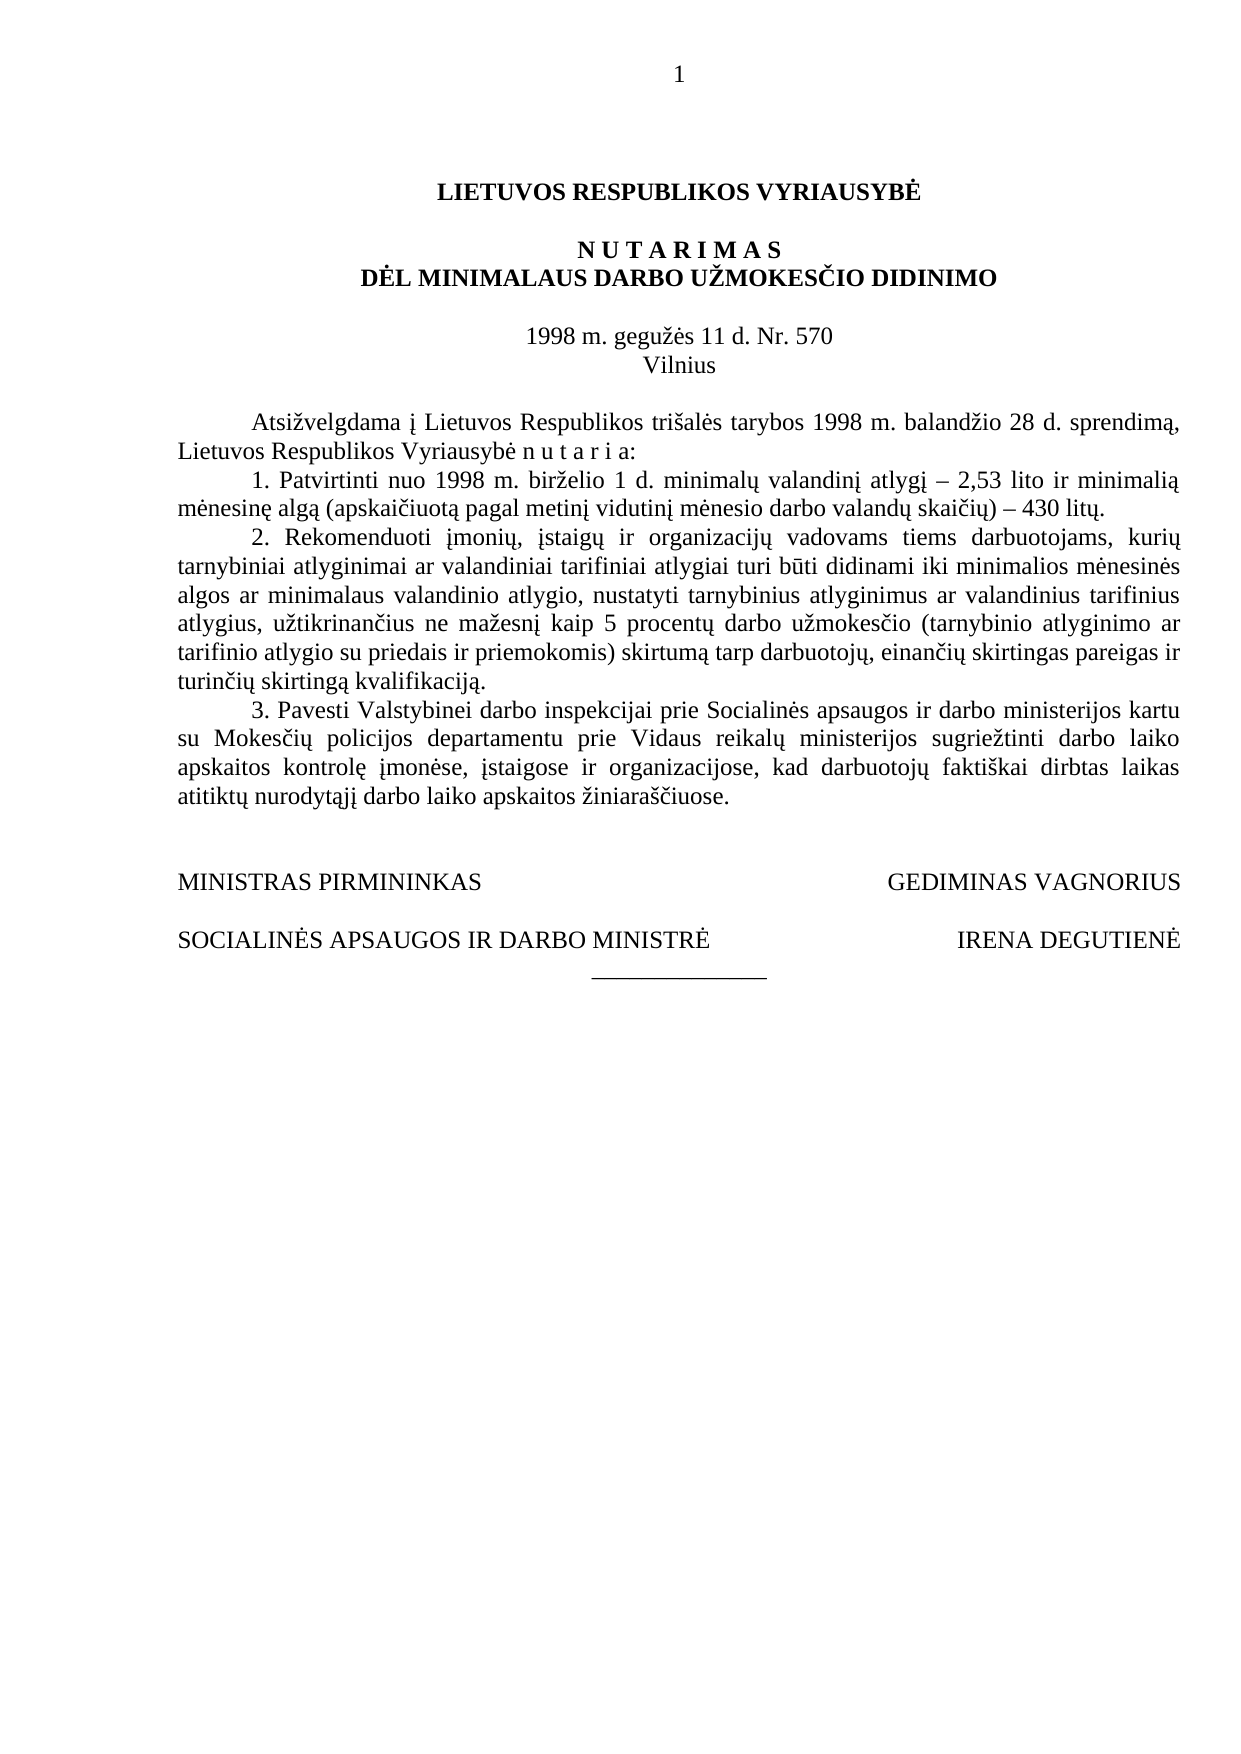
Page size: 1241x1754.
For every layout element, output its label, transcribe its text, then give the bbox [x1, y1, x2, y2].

text 3. Pavesti Valstybinei darbo inspekcijai prie Socialinės apsaugos ir darbo ministerijos kartu su Mokesčių policijos departamentu prie Vidaus reikalų ministerijos sugriežtinti darbo laiko apskaitos kontrolę įmonėse, įstaigose ir organizacijose, kad darbuotojų faktiškai dirbtas laikas atitiktų nurodytąjį darbo laiko apskaitos žiniaraščiuose. [177, 695, 1181, 810]
text DĖL MINIMALAUS DARBO UŽMOKESČIO DIDINIMO [177, 263, 1181, 292]
text 2. Rekomenduoti įmonių, įstaigų ir organizacijų vadovams tiems darbuotojams, kurių tarnybiniai atlyginimai ar valandiniai tarifiniai atlygiai turi būti didinami iki minimalios mėnesinės algos ar minimalaus valandinio atlygio, nustatyti tarnybinius atlyginimus ar valandinius tarifinius atlygius, užtikrinančius ne mažesnį kaip 5 procentų darbo užmokesčio (tarnybinio atlyginimo ar tarifinio atlygio su priedais ir priemokomis) skirtumą tarp darbuotojų, einančių skirtingas pareigas ir turinčių skirtingą kvalifikaciją. [177, 522, 1181, 695]
text MINISTRAS PIRMININKAS GEDIMINAS VAGNORIUS [177, 867, 1181, 896]
text LIETUVOS RESPUBLIKOS VYRIAUSYBĖ [177, 177, 1181, 206]
text 1998 m. gegužės 11 d. Nr. 570 [177, 321, 1181, 350]
text Vilnius [177, 350, 1181, 378]
text ______________ [177, 953, 1181, 982]
text 1. Patvirtinti nuo 1998 m. birželio 1 d. minimalų valandinį atlygį – 2,53 lito ir minimalią mėnesinę algą (apskaičiuotą pagal metinį vidutinį mėnesio darbo valandų skaičių) – 430 litų. [177, 465, 1181, 522]
text N U T A R I M A S [177, 235, 1181, 263]
text Atsižvelgdama į Lietuvos Respublikos trišalės tarybos 1998 m. balandžio 28 d. sprendimą, Lietuvos Respublikos Vyriausybė nutaria: [177, 407, 1181, 465]
text SOCIALINĖS APSAUGOS IR DARBO MINISTRĖ IRENA DEGUTIENĖ [177, 925, 1181, 953]
